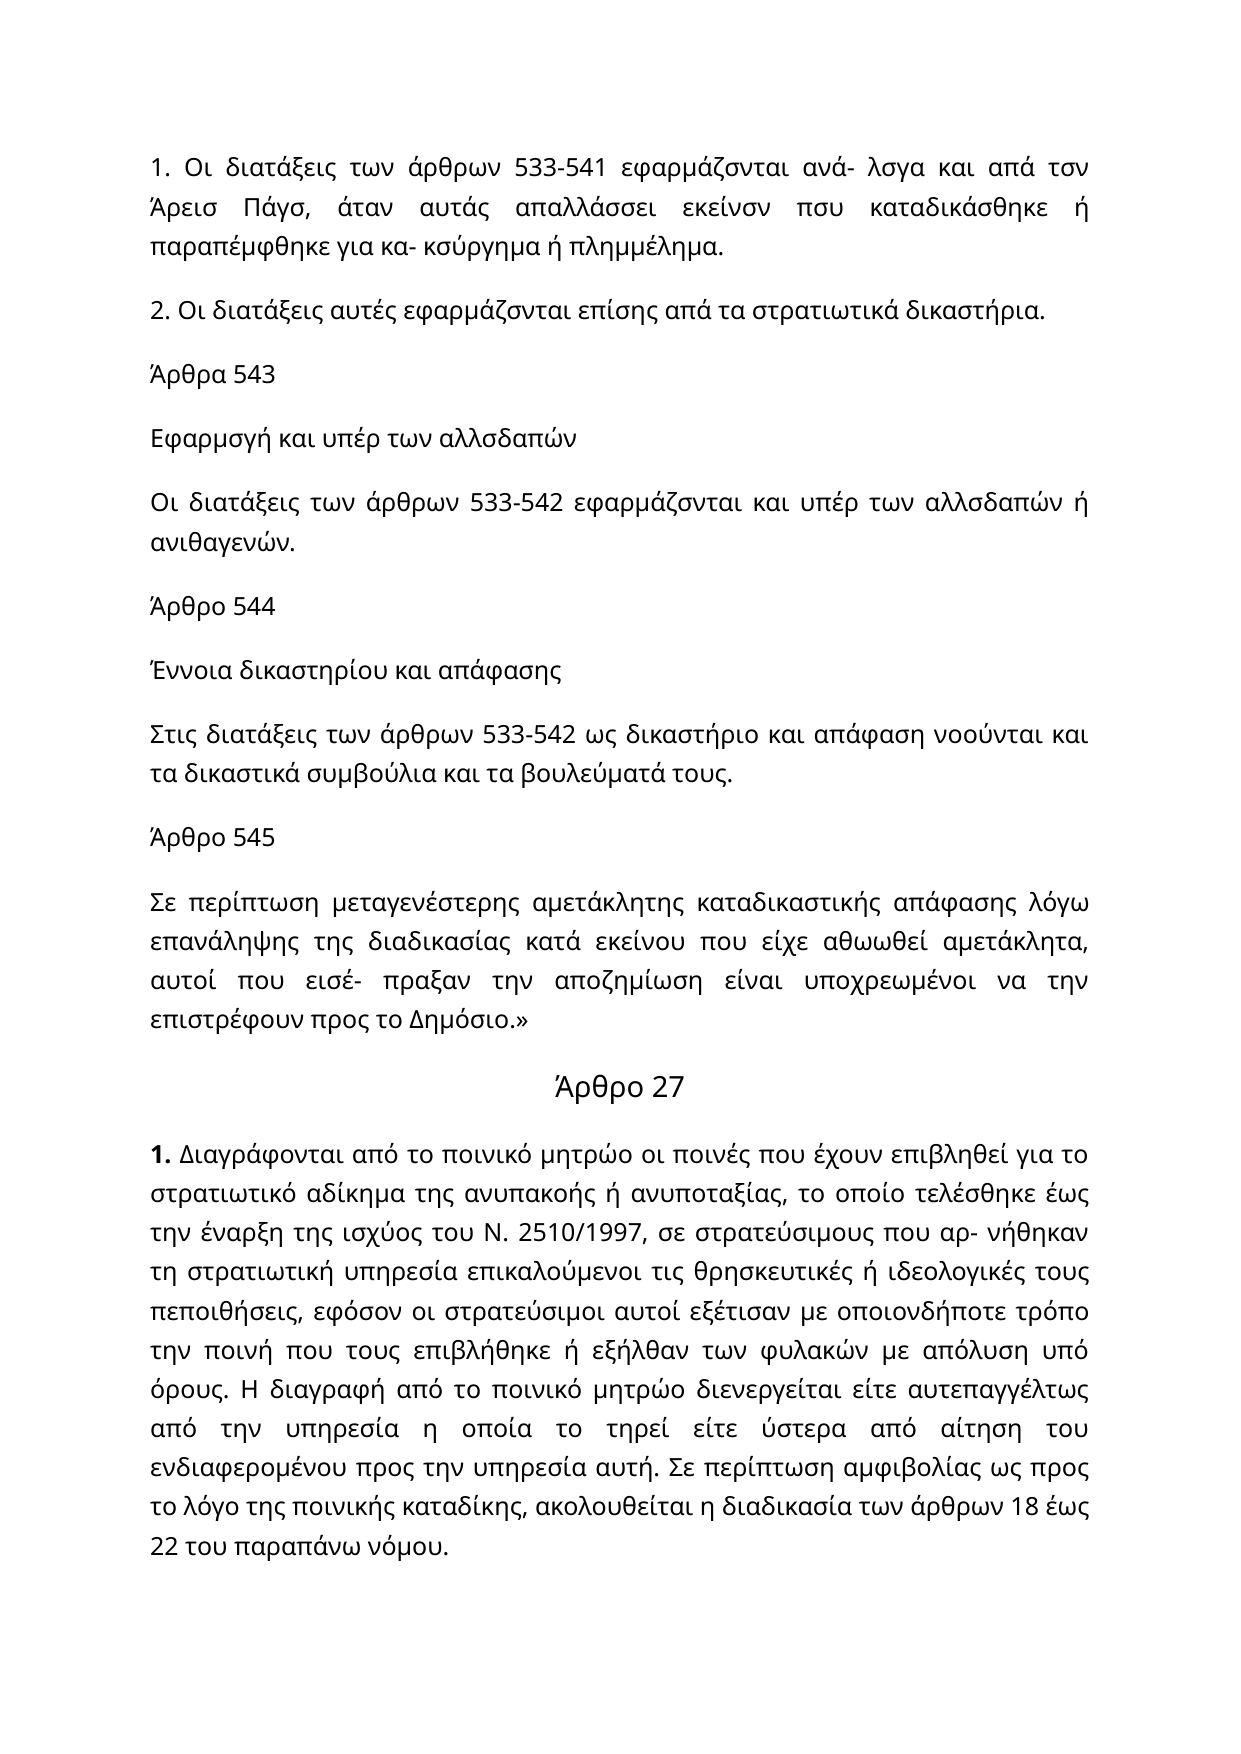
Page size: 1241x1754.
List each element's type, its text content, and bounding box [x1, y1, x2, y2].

text 1. Οι διατάξεις των άρθρων 533-541 εφαρμάζσνται ανά- λσγα και απά τσν Άρεισ Πάγσ, άταν αυτάς απαλλάσσει εκείνσν πσυ καταδικάσθηκε ή παραπέμφθηκε για κα- κσύργημα ή πλημμέλημα. [150, 150, 1090, 262]
text Έννοια δικαστηρίου και απάφασης [150, 652, 1090, 687]
text Στις διατάξεις των άρθρων 533-542 ως δικαστήριο και απάφαση νοούνται και τα δικαστικά συμβούλια και τα βουλεύματά τους. [150, 717, 1090, 790]
subtitle Άρθρο 27 [150, 1066, 1090, 1106]
text Εφαρμσγή και υπέρ των αλλσδαπών [150, 421, 1090, 455]
text Οι διατάξεις των άρθρων 533-542 εφαρμάζσνται και υπέρ των αλλσδαπών ή ανιθαγενών. [150, 485, 1090, 558]
text Άρθρο 544 [150, 588, 1090, 622]
text 1. Διαγράφονται από το ποινικό μητρώο οι ποινές που έχουν επιβληθεί για το στρατιωτικό αδίκημα της ανυπακοής ή ανυποταξίας, το οποίο τελέσθηκε έως την έναρξη της ισχύος του Ν. 2510/1997, σε στρατεύσιμους που αρ- νήθηκαν τη στρατιωτική υπηρεσία επικαλούμενοι τις θρησκευτικές ή ιδεολογικές τους πεποιθήσεις, εφόσον οι στρατεύσιμοι αυτοί εξέτισαν με οποιονδήποτε τρόπο την ποινή που τους επιβλήθηκε ή εξήλθαν των φυλακών με απόλυση υπό όρους. Η διαγραφή από το ποινικό μητρώο διενεργείται είτε αυτεπαγγέλτως από την υπηρεσία η οποία το τηρεί είτε ύστερα από αίτηση του ενδιαφερομένου προς την υπηρεσία αυτή. Σε περίπτωση αμφιβολίας ως προς το λόγο της ποινικής καταδίκης, ακολουθείται η διαδικασία των άρθρων 18 έως 22 του παραπάνω νόμου. [150, 1136, 1090, 1562]
text Άρθρο 545 [150, 820, 1090, 854]
text Σε περίπτωση μεταγενέστερης αμετάκλητης καταδικαστικής απάφασης λόγω επανάληψης της διαδικασίας κατά εκείνου που είχε αθωωθεί αμετάκλητα, αυτοί που εισέ- πραξαν την αποζημίωση είναι υποχρεωμένοι να την επιστρέφουν προς το Δημόσιο.» [150, 884, 1090, 1036]
text Άρθρα 543 [150, 357, 1090, 391]
text 2. Οι διατάξεις αυτές εφαρμάζσνται επίσης απά τα στρατιωτικά δικαστήρια. [150, 292, 1090, 327]
